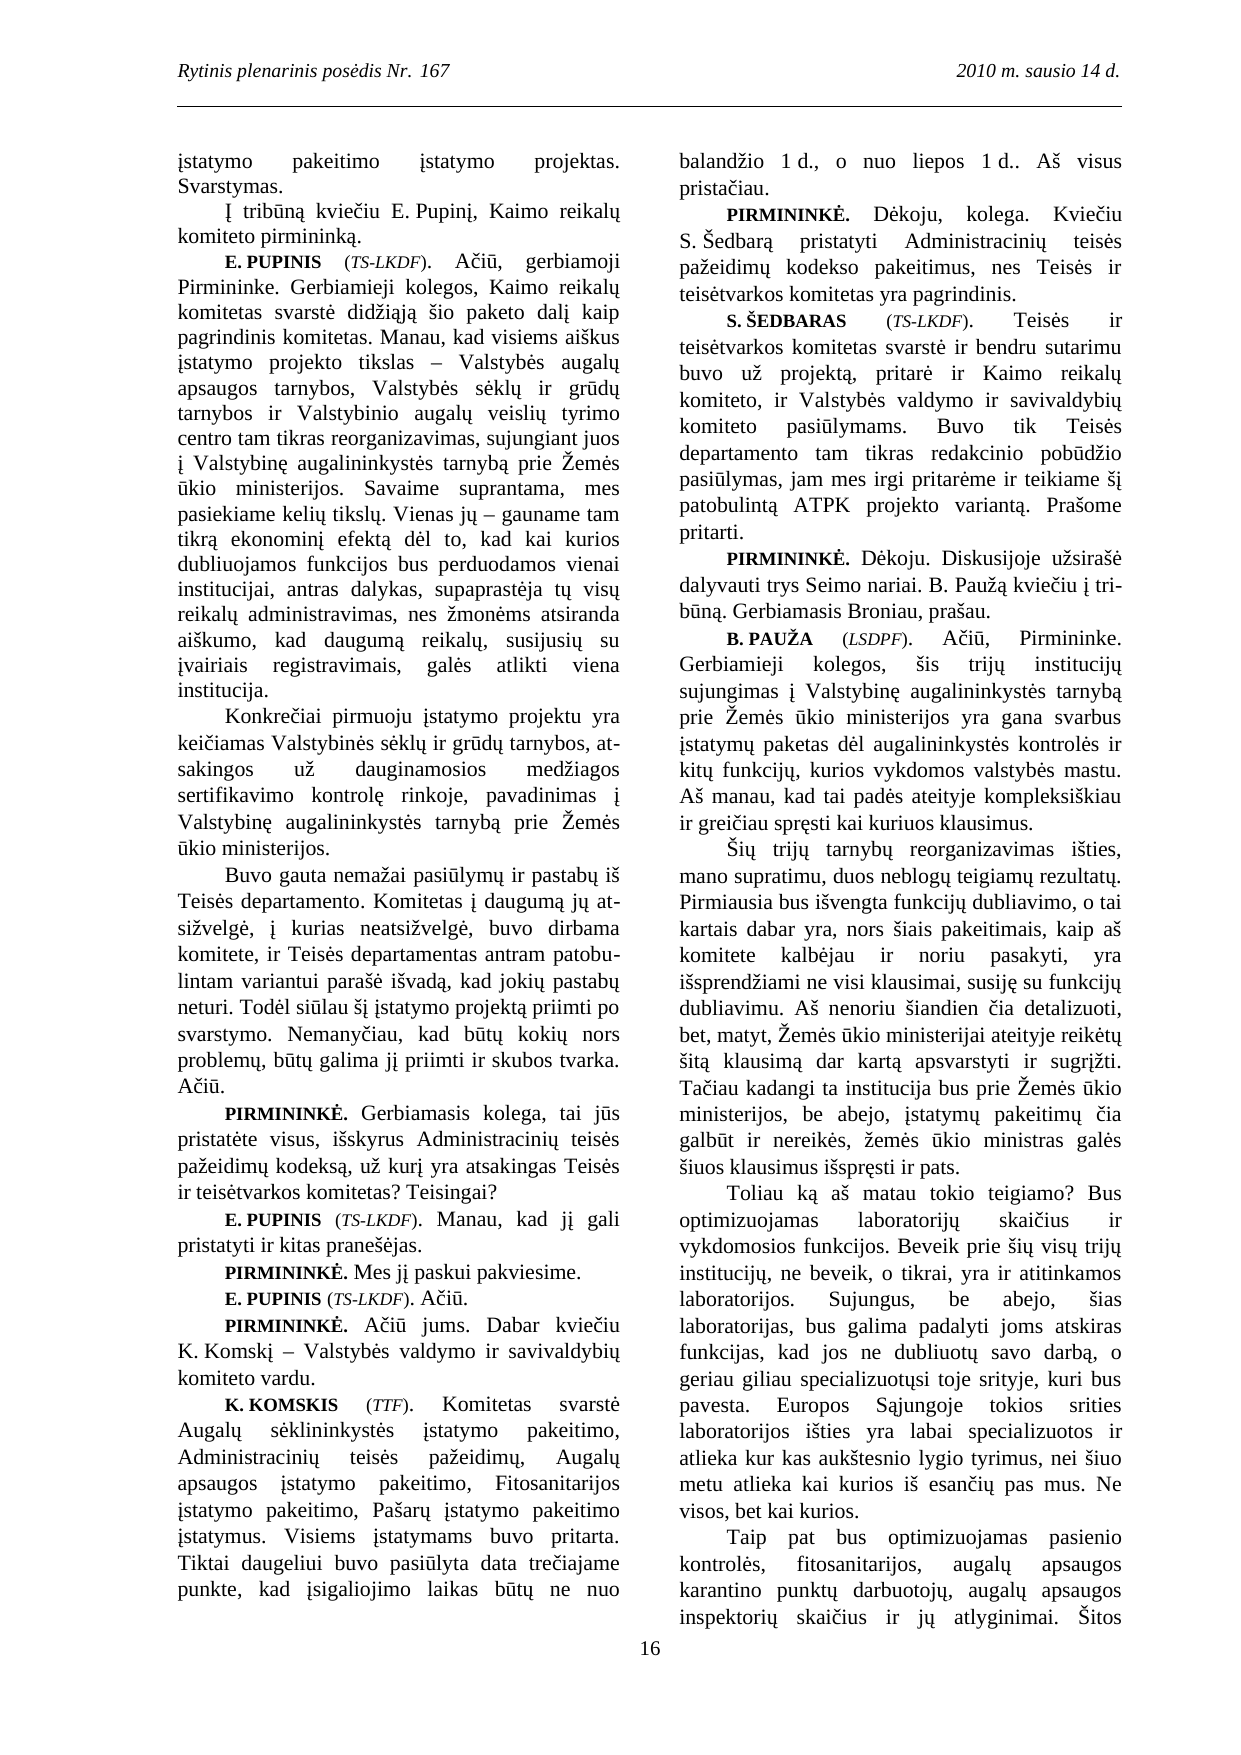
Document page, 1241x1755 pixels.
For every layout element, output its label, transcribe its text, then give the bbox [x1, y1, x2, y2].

text E. PUPINIS (TS-LKDF). Ačiū. [177, 1284, 620, 1311]
text PIRMININKĖ. Gerbiamasis kolega, tai jūs pristatėte visus, išskyrus Administracinių teisės pažeidimų kodeksą, už kurį yra atsakingas Teisės ir teisėtvarkos komitetas? Teisingai? [177, 1099, 620, 1205]
text B. PAUŽA (LSDPF). Ačiū, Pirmininke. Gerbiamieji kolegos, šis trijų institucijų sujungimas į Valstybinę augalininkystės tarnybą prie Žemės ūkio ministerijos yra gana svarbus įstatymų paketas dėl augalininkystės kontrolės ir kitų funkcijų, kurios vykdomos valstybės mastu. Aš manau, kad tai padės ateityje kompleksiškiau ir greičiau spręsti kai kuriuos klausimus. [679, 624, 1122, 836]
text S. ŠEDBARAS (TS-LKDF). Teisės ir teisėtvarkos komitetas svarstė ir bendru sutarimu buvo už projektą, pritarė ir Kaimo reikalų komiteto, ir Val­stybės valdymo ir savivaldybių komiteto pasiūlymams. Buvo tik Teisės departamento tam tikras redakcinio pobūdžio pasiūlymas, jam mes irgi pri­tarėme ir teikiame šį patobulintą ATPK projekto variantą. Prašome pritarti. [679, 306, 1122, 544]
text PIRMININKĖ. Dėkoju. Diskusijoje užsirašė da­lyvauti trys Seimo nariai. B. Paužą kviečiu į tri­būną. Gerbiamasis Broniau, prašau. [679, 544, 1122, 624]
text PIRMININKĖ. Dėkoju, kolega. Kviečiu S. Še­d­barą pristatyti Administracinių teisės pažeidimų kodekso pakeitimus, nes Teisės ir teisėtvarkos komitetas yra pagrindinis. [679, 201, 1122, 306]
text E. PUPINIS (TS-LKDF). Ačiū, gerbiamoji Pirmininke. Gerbiamieji kolegos, Kaimo reikalų komitetas svarstė didžiąją šio paketo dalį kaip pagrindinis komitetas. Manau, kad visiems aiškus įstatymo projekto tikslas – Valstybės augalų apsaugos tarnybos, Valstybės sėklų ir grūdų tarnybos ir Valstybinio augalų veislių tyrimo centro tam tikras reorganizavimas, sujungiant juos į Val­stybinę augalininkystės tarnybą prie Žemės ūkio ministerijos. Savaime suprantama, mes pasiekiame kelių tikslų. Vienas jų – gauname tam tikrą ekonominį efektą dėl to, kad kai kurios dubliuojamos funkcijos bus perduodamos vienai institu­cijai, antras dalykas, supaprastėja tų visų reikalų administravimas, nes žmonėms atsiranda aiškumo, kad daugumą reikalų, susijusių su įvairiais registravimais, galės atlikti viena institucija. [177, 248, 620, 702]
text PIRMININKĖ. Mes jį paskui pakviesime. [177, 1258, 620, 1284]
text Į tribūną kviečiu E. Pupinį, Kaimo reikalų komiteto pirmininką. [177, 198, 620, 248]
text E. PUPINIS (TS-LKDF). Manau, kad jį gali pristatyti ir kitas pranešėjas. [177, 1205, 620, 1258]
text Buvo gauta nemažai pasiūlymų ir pastabų iš Teisės departamento. Komitetas į daugumą jų at­sižvelgė, į kurias neatsižvelgė, buvo dirbama komitete, ir Teisės departamentas antram patobu­lin­tam variantui parašė išvadą, kad jokių pastabų neturi. Todėl siūlau šį įstatymo projektą priimti po svarstymo. Nemanyčiau, kad būtų kokių nors prob­le­mų, būtų galima jį priimti ir skubos tvarka. Ačiū. [177, 861, 620, 1099]
text Taip pat bus optimizuojamas pasienio kontrolės, fitosanitarijos, augalų apsaugos karantino pun­ktų darbuotojų, augalų apsaugos inspektorių skaičius ir jų atlyginimai. Šitos [679, 1523, 1122, 1629]
text Toliau ką aš matau tokio teigiamo? Bus optimizuojamas laboratorijų skaičius ir vykdomosios funkcijos. Beveik prie šių visų trijų institucijų, ne beveik, o tikrai, yra ir atitinkamos laboratorijos. Sujungus, be abejo, šias laboratorijas, bus galima padalyti joms atskiras funkcijas, kad jos ne dubliuotų savo darbą, o geriau giliau specializuotųsi toje srityje, kuri bus pavesta. Europos Sąjungoje tokios srities laboratorijos išties yra labai specia­lizuotos ir atlieka kur kas aukštesnio lygio tyrimus, nei šiuo metu atlieka kai kurios iš esančių pas mus. Ne visos, bet kai kurios. [679, 1179, 1122, 1523]
text K. KOMSKIS (TTF). Komitetas svarstė Augalų sėklininkystės įstatymo pakeitimo, Administracinių teisės pažeidimų, Augalų apsaugos įstatymo pakeitimo, Fitosanitarijos įstatymo pakeitimo, Pa­šarų įstatymo pakeitimo įstatymus. Visiems įstatymams buvo pritarta. Tiktai daugeliui buvo pasiūlyta data trečiajame punkte, kad įsigaliojimo laikas būtų ne nuo [177, 1390, 620, 1602]
text Šių trijų tarnybų reorganizavimas išties, mano supratimu, duos neblogų teigiamų rezultatų. Pir­miausia bus išvengta funkcijų dubliavimo, o tai kartais dabar yra, nors šiais pakeitimais, kaip aš komitete kalbėjau ir noriu pasakyti, yra išsprendžiami ne visi klausimai, susiję su funkcijų dubliavimu. Aš nenoriu šiandien čia detalizuoti, bet, matyt, Žemės ūkio ministerijai ateityje reikėtų šitą klausimą dar kartą apsvarstyti ir sugrįžti. Tačiau kadangi ta institucija bus prie Žemės ūkio minis­terijos, be abejo, įstatymų pakeitimų čia galbūt ir nereikės, žemės ūkio ministras galės šiuos klausi­mus išspręsti ir pats. [679, 836, 1122, 1179]
text PIRMININKĖ. Ačiū jums. Dabar kviečiu K. Ko­mskį – Valstybės valdymo ir savivaldybių komiteto vardu. [177, 1311, 620, 1390]
text balandžio 1 d., o nuo liepos 1 d.. Aš visus pristačiau. [679, 148, 1122, 201]
text Konkrečiai pirmuoju įstatymo projektu yra keičiamas Valstybinės sėklų ir grūdų tarnybos, at­sakingos už dauginamosios medžiagos sertifikavimo kontrolę rinkoje, pavadinimas į Valstybinę augalininkystės tarnybą prie Žemės ūkio minis­terijos. [177, 702, 620, 861]
text įstatymo pakeitimo įstatymo projektas. Svarstymas. [177, 148, 620, 198]
